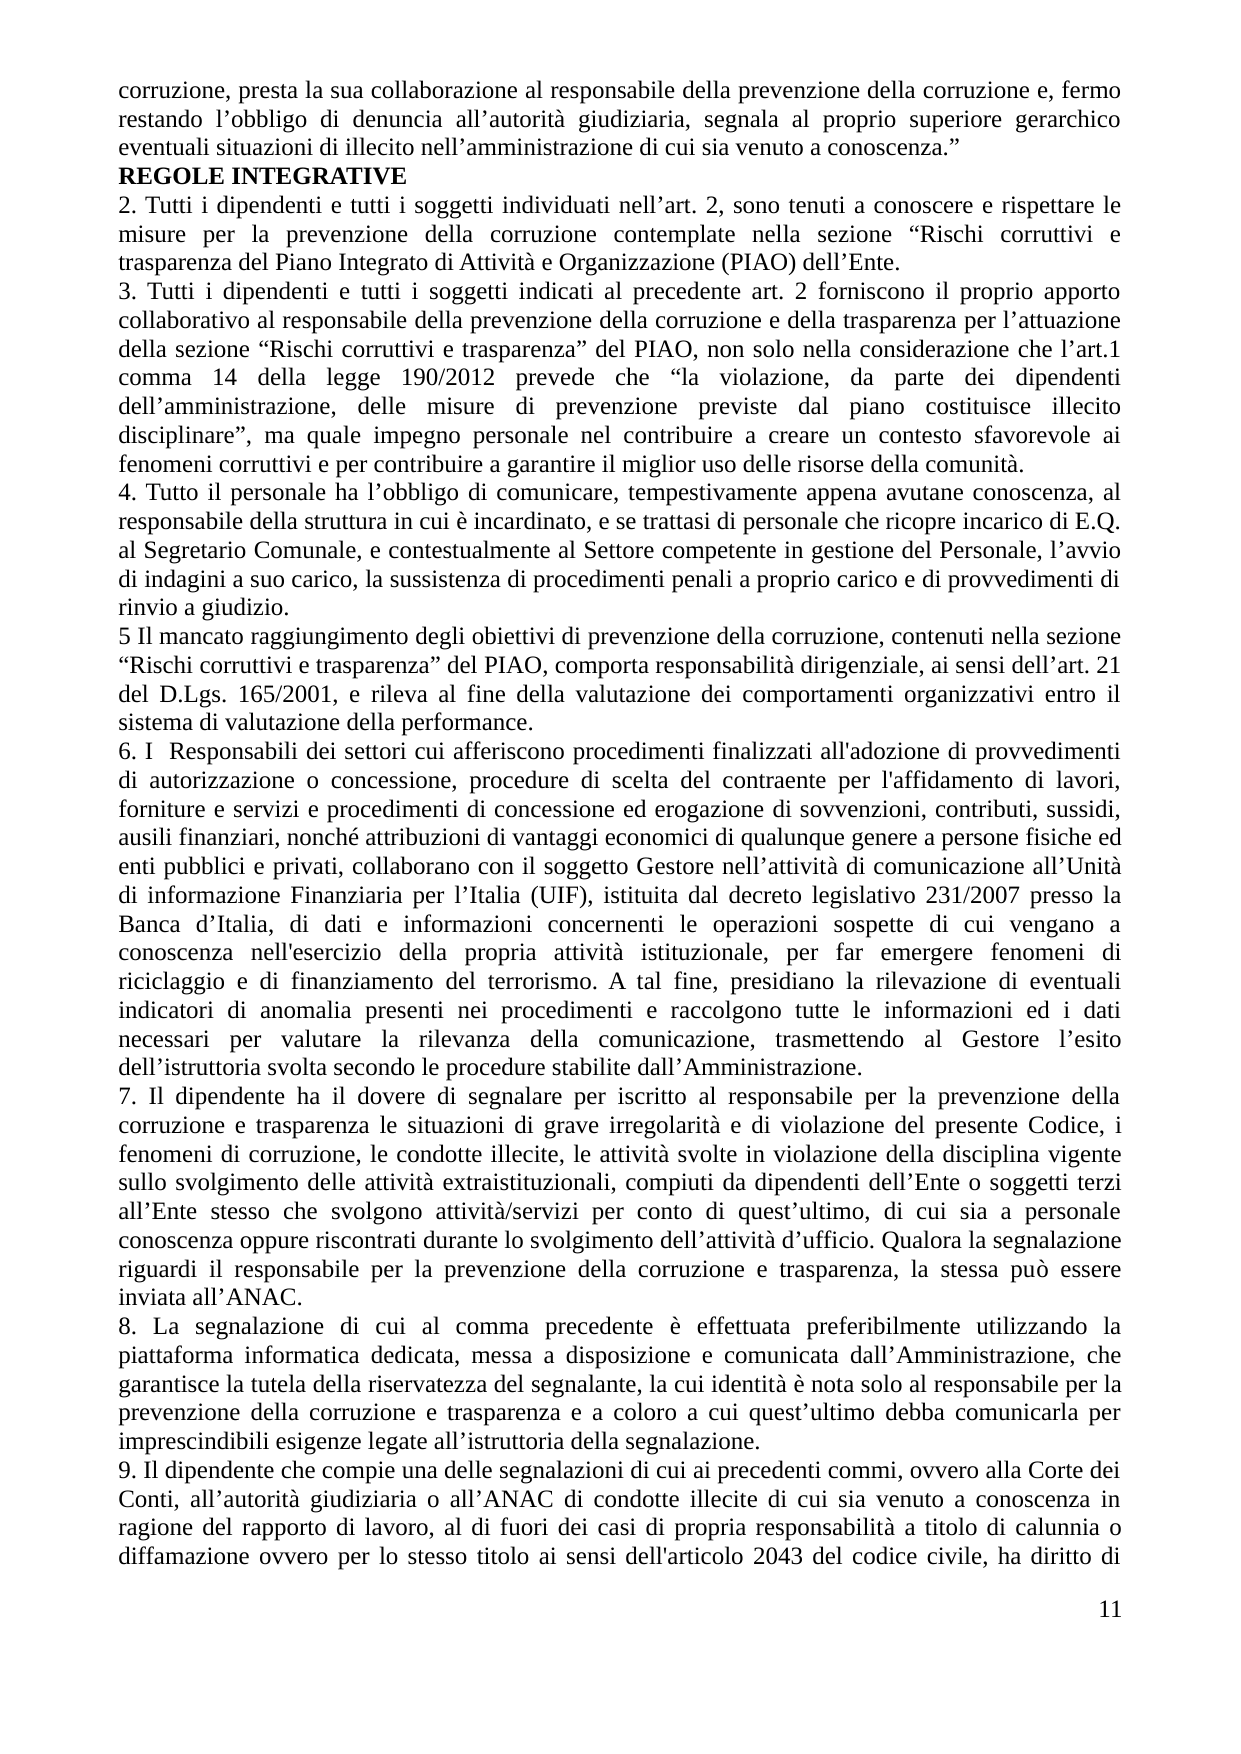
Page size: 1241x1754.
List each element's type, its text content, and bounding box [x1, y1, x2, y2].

text 8. La segnalazione di cui al comma precedente è effettuata preferibilmente utilizzando la piattaforma informatica dedicata, messa a disposizione e comunicata dall’Amministrazione, che garantisce la tutela della riservatezza del segnalante, la cui identità è nota solo al responsabile per la prevenzione della corruzione e trasparenza e a coloro a cui quest’ultimo debba comunicarla per imprescindibili esigenze legate all’istruttoria della segnalazione. [118, 1311, 1122, 1455]
text 7. Il dipendente ha il dovere di segnalare per iscritto al responsabile per la prevenzione della corruzione e trasparenza le situazioni di grave irregolarità e di violazione del presente Codice, i fenomeni di corruzione, le condotte illecite, le attività svolte in violazione della disciplina vigente sullo svolgimento delle attività extraistituzionali, compiuti da dipendenti dell’Ente o soggetti terzi all’Ente stesso che svolgono attività/servizi per conto di quest’ultimo, di cui sia a personale conoscenza oppure riscontrati durante lo svolgimento dell’attività d’ufficio. Qualora la segnalazione riguardi il responsabile per la prevenzione della corruzione e trasparenza, la stessa può essere inviata all’ANAC. [118, 1081, 1122, 1311]
text 5 Il mancato raggiungimento degli obiettivi di prevenzione della corruzione, contenuti nella sezione “Rischi corruttivi e trasparenza” del PIAO, comporta responsabilità dirigenziale, ai sensi dell’art. 21 del D.Lgs. 165/2001, e rileva al fine della valutazione dei comportamenti organizzativi entro il sistema di valutazione della performance. [118, 621, 1122, 736]
text 9. Il dipendente che compie una delle segnalazioni di cui ai precedenti commi, ovvero alla Corte dei Conti, all’autorità giudiziaria o all’ANAC di condotte illecite di cui sia venuto a conoscenza in ragione del rapporto di lavoro, al di fuori dei casi di propria responsabilità a titolo di calunnia o diffamazione ovvero per lo stesso titolo ai sensi dell'articolo 2043 del codice civile, ha diritto di [118, 1455, 1122, 1570]
text 3. Tutti i dipendenti e tutti i soggetti indicati al precedente art. 2 forniscono il proprio apporto collaborativo al responsabile della prevenzione della corruzione e della trasparenza per l’attuazione della sezione “Rischi corruttivi e trasparenza” del PIAO, non solo nella considerazione che l’art.1 comma 14 della legge 190/2012 prevede che “la violazione, da parte dei dipendenti dell’amministrazione, delle misure di prevenzione previste dal piano costituisce illecito disciplinare”, ma quale impegno personale nel contribuire a creare un contesto sfavorevole ai fenomeni corruttivi e per contribuire a garantire il miglior uso delle risorse della comunità. [118, 276, 1122, 477]
text 4. Tutto il personale ha l’obbligo di comunicare, tempestivamente appena avutane conoscenza, al responsabile della struttura in cui è incardinato, e se trattasi di personale che ricopre incarico di E.Q. al Segretario Comunale, e contestualmente al Settore competente in gestione del Personale, l’avvio di indagini a suo carico, la sussistenza di procedimenti penali a proprio carico e di provvedimenti di rinvio a giudizio. [118, 477, 1122, 621]
text REGOLE INTEGRATIVE [118, 161, 1122, 190]
text 2. Tutti i dipendenti e tutti i soggetti individuati nell’art. 2, sono tenuti a conoscere e rispettare le misure per la prevenzione della corruzione contemplate nella sezione “Rischi corruttivi e trasparenza del Piano Integrato di Attività e Organizzazione (PIAO) dell’Ente. [118, 190, 1122, 276]
text corruzione, presta la sua collaborazione al responsabile della prevenzione della corruzione e, fermo restando l’obbligo di denuncia all’autorità giudiziaria, segnala al proprio superiore gerarchico eventuali situazioni di illecito nell’amministrazione di cui sia venuto a conoscenza.” [118, 75, 1122, 161]
text 6. I Responsabili dei settori cui afferiscono procedimenti finalizzati all'adozione di provvedimenti di autorizzazione o concessione, procedure di scelta del contraente per l'affidamento di lavori, forniture e servizi e procedimenti di concessione ed erogazione di sovvenzioni, contributi, sussidi, ausili finanziari, nonché attribuzioni di vantaggi economici di qualunque genere a persone fisiche ed enti pubblici e privati, collaborano con il soggetto Gestore nell’attività di comunicazione all’Unità di informazione Finanziaria per l’Italia (UIF), istituita dal decreto legislativo 231/2007 presso la Banca d’Italia, di dati e informazioni concernenti le operazioni sospette di cui vengano a conoscenza nell'esercizio della propria attività istituzionale, per far emergere fenomeni di riciclaggio e di finanziamento del terrorismo. A tal fine, presidiano la rilevazione di eventuali indicatori di anomalia presenti nei procedimenti e raccolgono tutte le informazioni ed i dati necessari per valutare la rilevanza della comunicazione, trasmettendo al Gestore l’esito dell’istruttoria svolta secondo le procedure stabilite dall’Amministrazione. [118, 736, 1122, 1081]
